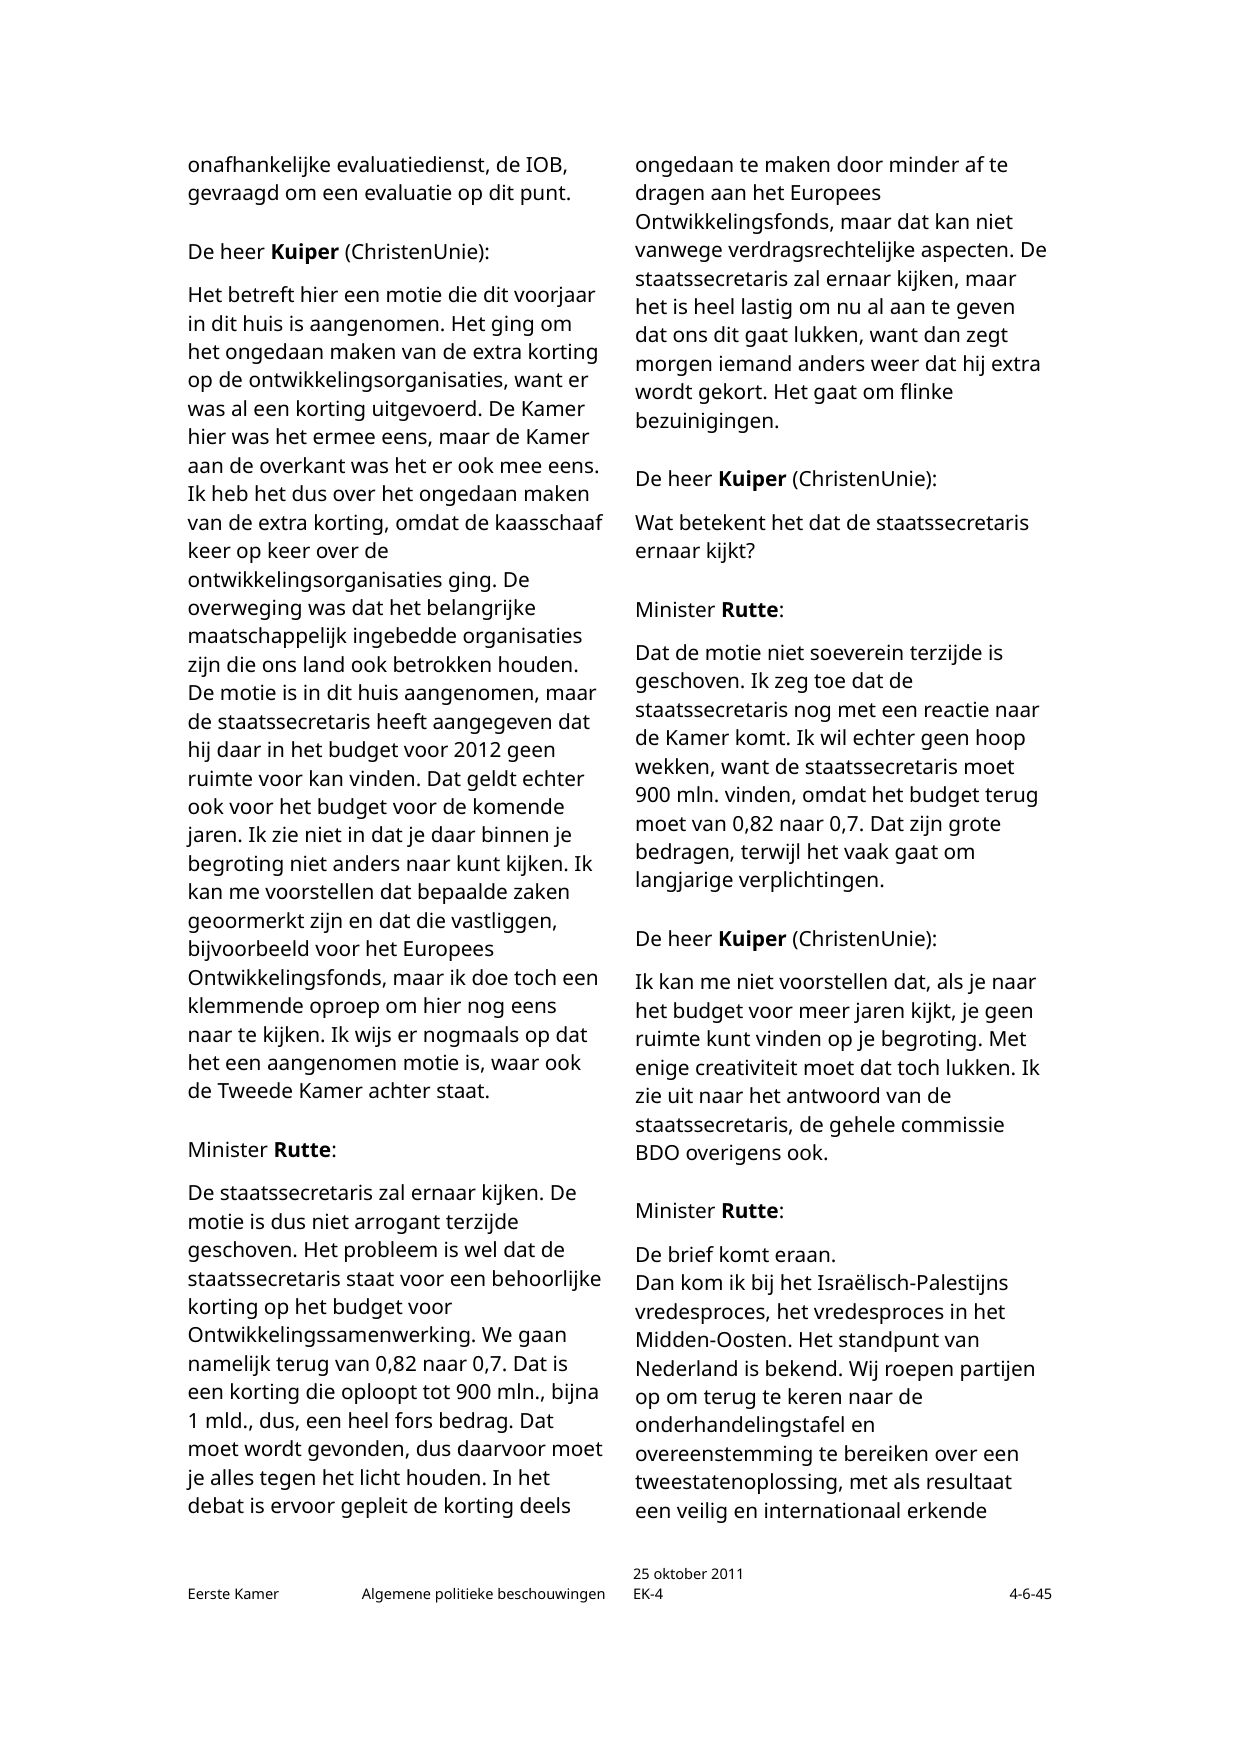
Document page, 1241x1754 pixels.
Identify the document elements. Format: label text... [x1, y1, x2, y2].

text Het betreft hier een motie die dit voorjaar in dit huis is aangenomen. Het ging om het ongedaan maken van de extra korting op de ontwikkelingsorganisaties, want er was al een korting uitgevoerd. De Kamer hier was het ermee eens, maar de Kamer aan de overkant was het er ook mee eens. Ik heb het dus over het ongedaan maken van de extra korting, omdat de kaasschaaf keer op keer over de ontwikkelingsorganisaties ging. De overweging was dat het belangrijke maatschappelijk ingebedde organisaties zijn die ons land ook betrokken houden. De motie is in dit huis aangenomen, maar de staatssecretaris heeft aangegeven dat hij daar in het budget voor 2012 geen ruimte voor kan vinden. Dat geldt echter ook voor het budget voor de komende jaren. Ik zie niet in dat je daar binnen je begroting niet anders naar kunt kijken. Ik kan me voorstellen dat bepaalde zaken geoormerkt zijn en dat die vastliggen, bijvoorbeeld voor het Europees Ontwikkelingsfonds, maar ik doe toch een klemmende oproep om hier nog eens naar te kijken. Ik wijs er nogmaals op dat het een aangenomen motie is, waar ook de Tweede Kamer achter staat. [187, 280, 605, 1105]
text De heer Kuiper (ChristenUnie): [635, 464, 1053, 493]
text Dat de motie niet soeverein terzijde is geschoven. Ik zeg toe dat de staatssecretaris nog met een reactie naar de Kamer komt. Ik wil echter geen hoop wekken, want de staatssecretaris moet 900 mln. vinden, omdat het budget terug moet van 0,82 naar 0,7. Dat zijn grote bedragen, terwijl het vaak gaat om langjarige verplichtingen. [635, 638, 1053, 894]
text onafhankelijke evaluatiedienst, de IOB, gevraagd om een evaluatie op dit punt. [187, 150, 605, 207]
text ongedaan te maken door minder af te dragen aan het Europees Ontwikkelingsfonds, maar dat kan niet vanwege verdragsrechtelijke aspecten. De staatssecretaris zal ernaar kijken, maar het is heel lastig om nu al aan te geven dat ons dit gaat lukken, want dan zegt morgen iemand anders weer dat hij extra wordt gekort. Het gaat om flinke bezuinigingen. [635, 150, 1053, 434]
text Minister Rutte: [635, 595, 1053, 623]
text Wat betekent het dat de staatssecretaris ernaar kijkt? [635, 508, 1053, 565]
text De heer Kuiper (ChristenUnie): [635, 924, 1053, 952]
text Minister Rutte: [187, 1135, 605, 1163]
text De staatssecretaris zal ernaar kijken. De motie is dus niet arrogant terzijde geschoven. Het probleem is wel dat de staatssecretaris staat voor een behoorlijke korting op het budget voor Ontwikkelingssamenwerking. We gaan namelijk terug van 0,82 naar 0,7. Dat is een korting die oploopt tot 900 mln., bijna 1 mld., dus, een heel fors bedrag. Dat moet wordt gevonden, dus daarvoor moet je alles tegen het licht houden. In het debat is ervoor gepleit de korting deels [187, 1178, 605, 1520]
text Dan kom ik bij het Israëlisch-Palestijns vredesproces, het vredesproces in het Midden-Oosten. Het standpunt van Nederland is bekend. Wij roepen partijen op om terug te keren naar de onderhandelingstafel en overeenstemming te bereiken over een tweestatenoplossing, met als resultaat een veilig en internationaal erkende [635, 1268, 1053, 1524]
text De brief komt eraan. [635, 1240, 1053, 1268]
text Minister Rutte: [635, 1197, 1053, 1225]
text Ik kan me niet voorstellen dat, als je naar het budget voor meer jaren kijkt, je geen ruimte kunt vinden op je begroting. Met enige creativiteit moet dat toch lukken. Ik zie uit naar het antwoord van de staatssecretaris, de gehele commissie BDO overigens ook. [635, 967, 1053, 1167]
text De heer Kuiper (ChristenUnie): [187, 237, 605, 265]
